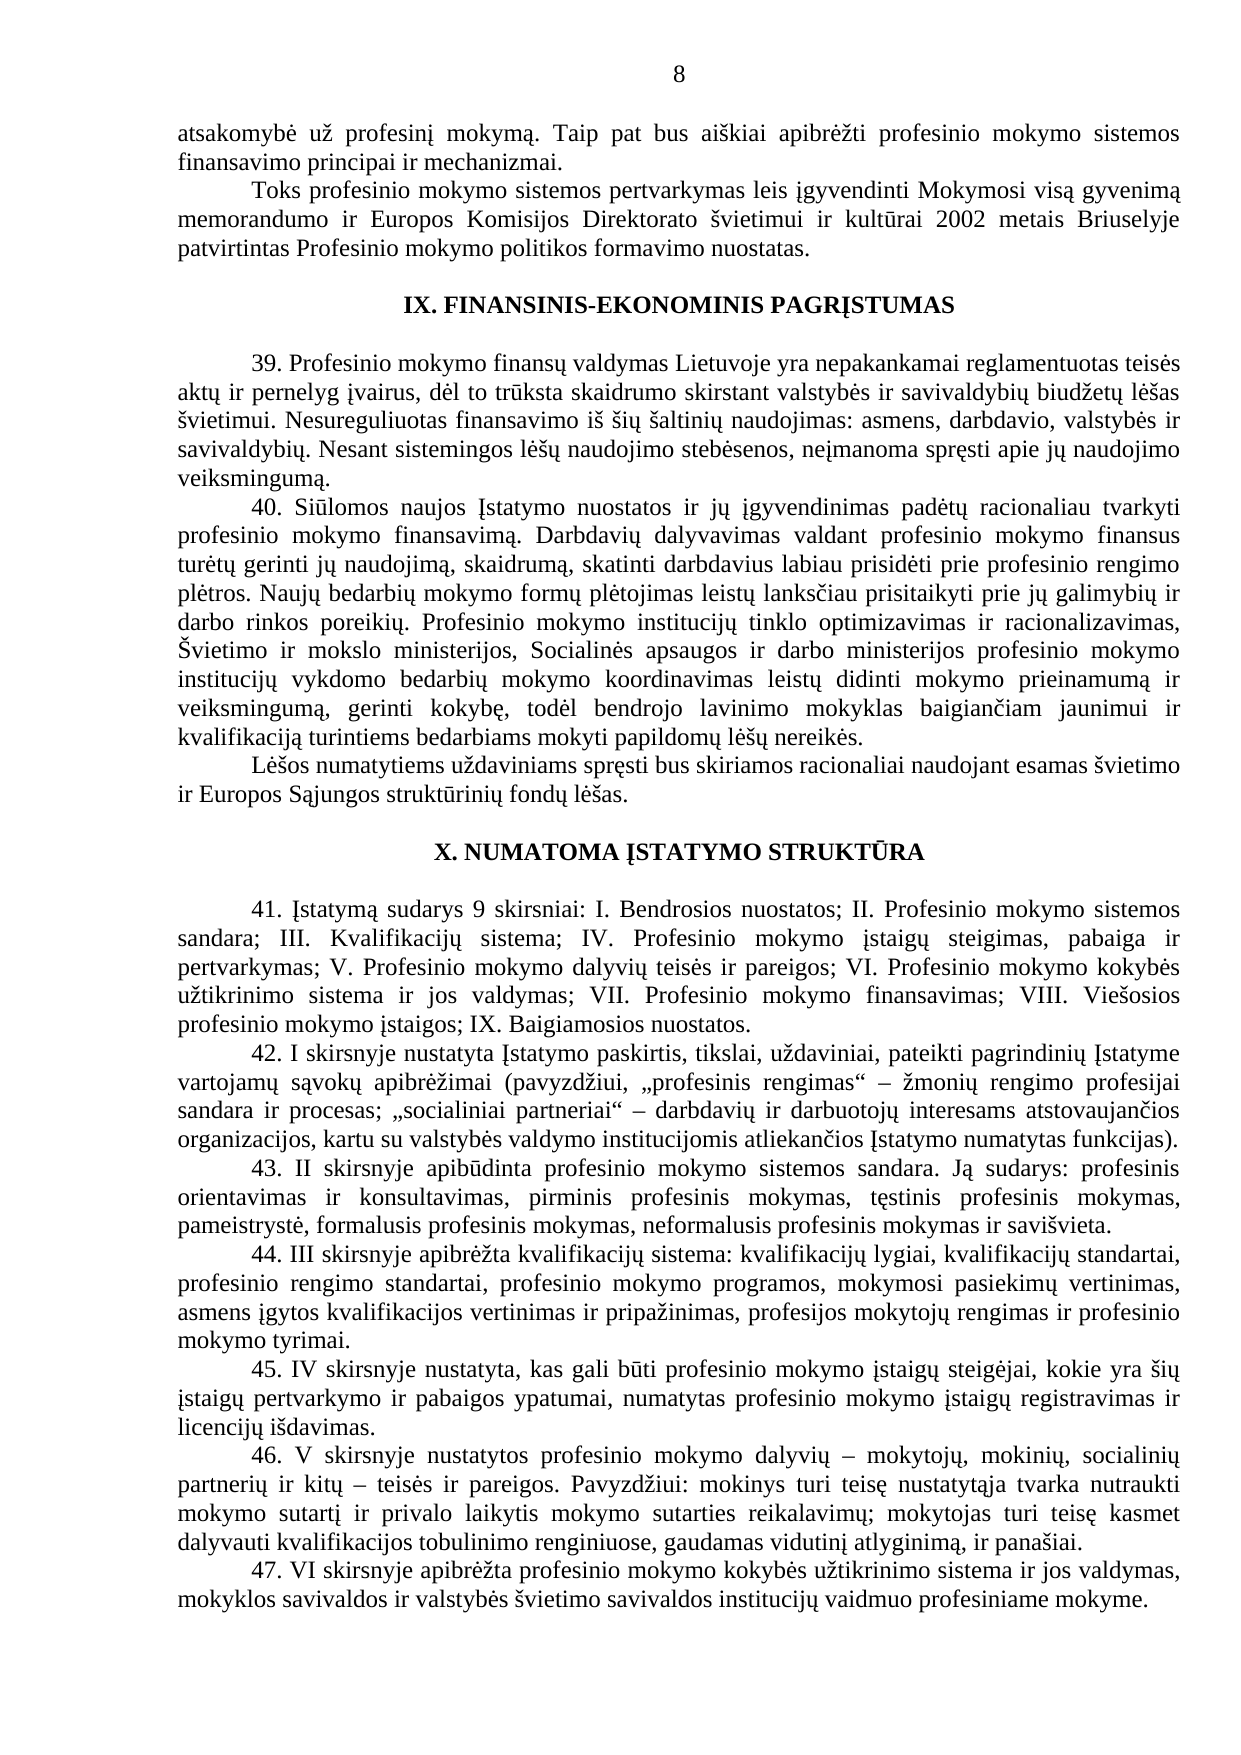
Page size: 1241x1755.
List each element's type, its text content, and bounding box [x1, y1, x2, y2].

text 44. III skirsnyje apibrėžta kvalifikacijų sistema: kvalifikacijų lygiai, kvalifikacijų standartai, profesinio rengimo standartai, profesinio mokymo programos, mokymosi pasiekimų vertinimas, asmens įgytos kvalifikacijos vertinimas ir pripažinimas, profesijos mokytojų rengimas ir profesinio mokymo tyrimai. [177, 1239, 1181, 1354]
text Lėšos numatytiems uždaviniams spręsti bus skiriamos racionaliai naudojant esamas švietimo ir Europos Sąjungos struktūrinių fondų lėšas. [177, 751, 1181, 808]
text 45. IV skirsnyje nustatyta, kas gali būti profesinio mokymo įstaigų steigėjai, kokie yra šių įstaigų pertvarkymo ir pabaigos ypatumai, numatytas profesinio mokymo įstaigų registravimas ir licencijų išdavimas. [177, 1354, 1181, 1441]
text Toks profesinio mokymo sistemos pertvarkymas leis įgyvendinti Mokymosi visą gyvenimą memorandumo ir Europos Komisijos Direktorato švietimui ir kultūrai 2002 metais Briuselyje patvirtintas Profesinio mokymo politikos formavimo nuostatas. [177, 176, 1181, 262]
text 39. Profesinio mokymo finansų valdymas Lietuvoje yra nepakankamai reglamentuotas teisės aktų ir pernelyg įvairus, dėl to trūksta skaidrumo skirstant valstybės ir savivaldybių biudžetų lėšas švietimui. Nesureguliuotas finansavimo iš šių šaltinių naudojimas: asmens, darbdavio, valstybės ir savivaldybių. Nesant sistemingos lėšų naudojimo stebėsenos, neįmanoma spręsti apie jų naudojimo veiksmingumą. [177, 348, 1181, 492]
text 41. Įstatymą sudarys 9 skirsniai: I. Bendrosios nuostatos; II. Profesinio mokymo sistemos sandara; III. Kvalifikacijų sistema; IV. Profesinio mokymo įstaigų steigimas, pabaiga ir pertvarkymas; V. Profesinio mokymo dalyvių teisės ir pareigos; VI. Profesinio mokymo kokybės užtikrinimo sistema ir jos valdymas; VII. Profesinio mokymo finansavimas; VIII. Viešosios profesinio mokymo įstaigos; IX. Baigiamosios nuostatos. [177, 894, 1181, 1038]
text IX. FINANSINIS-EKONOMINIS PAGRĮSTUMAS [177, 291, 1181, 319]
text 47. VI skirsnyje apibrėžta profesinio mokymo kokybės užtikrinimo sistema ir jos valdymas, mokyklos savivaldos ir valstybės švietimo savivaldos institucijų vaidmuo profesiniame mokyme. [177, 1556, 1181, 1613]
text 42. I skirsnyje nustatyta Įstatymo paskirtis, tikslai, uždaviniai, pateikti pagrindinių Įstatyme vartojamų sąvokų apibrėžimai (pavyzdžiui, „profesinis rengimas“ – žmonių rengimo profesijai sandara ir procesas; „socialiniai partneriai“ – darbdavių ir darbuotojų interesams atstovaujančios organizacijos, kartu su valstybės valdymo institucijomis atliekančios Įstatymo numatytas funkcijas). [177, 1038, 1181, 1153]
text atsakomybė už profesinį mokymą. Taip pat bus aiškiai apibrėžti profesinio mokymo sistemos finansavimo principai ir mechanizmai. [177, 118, 1181, 176]
text 46. V skirsnyje nustatytos profesinio mokymo dalyvių – mokytojų, mokinių, socialinių partnerių ir kitų – teisės ir pareigos. Pavyzdžiui: mokinys turi teisę nustatytąja tvarka nutraukti mokymo sutartį ir privalo laikytis mokymo sutarties reikalavimų; mokytojas turi teisę kasmet dalyvauti kvalifikacijos tobulinimo renginiuose, gaudamas vidutinį atlyginimą, ir panašiai. [177, 1441, 1181, 1556]
text 43. II skirsnyje apibūdinta profesinio mokymo sistemos sandara. Ją sudarys: profesinis orientavimas ir konsultavimas, pirminis profesinis mokymas, tęstinis profesinis mokymas, pameistrystė, formalusis profesinis mokymas, neformalusis profesinis mokymas ir savišvieta. [177, 1153, 1181, 1239]
text X. NUMATOMA ĮSTATYMO STRUKTŪRA [177, 837, 1181, 866]
text 40. Siūlomos naujos Įstatymo nuostatos ir jų įgyvendinimas padėtų racionaliau tvarkyti profesinio mokymo finansavimą. Darbdavių dalyvavimas valdant profesinio mokymo finansus turėtų gerinti jų naudojimą, skaidrumą, skatinti darbdavius labiau prisidėti prie profesinio rengimo plėtros. Naujų bedarbių mokymo formų plėtojimas leistų lanksčiau prisitaikyti prie jų galimybių ir darbo rinkos poreikių. Profesinio mokymo institucijų tinklo optimizavimas ir racionalizavimas, Švietimo ir mokslo ministerijos, Socialinės apsaugos ir darbo ministerijos profesinio mokymo institucijų vykdomo bedarbių mokymo koordinavimas leistų didinti mokymo prieinamumą ir veiksmingumą, gerinti kokybę, todėl bendrojo lavinimo mokyklas baigiančiam jaunimui ir kvalifikaciją turintiems bedarbiams mokyti papildomų lėšų nereikės. [177, 492, 1181, 751]
